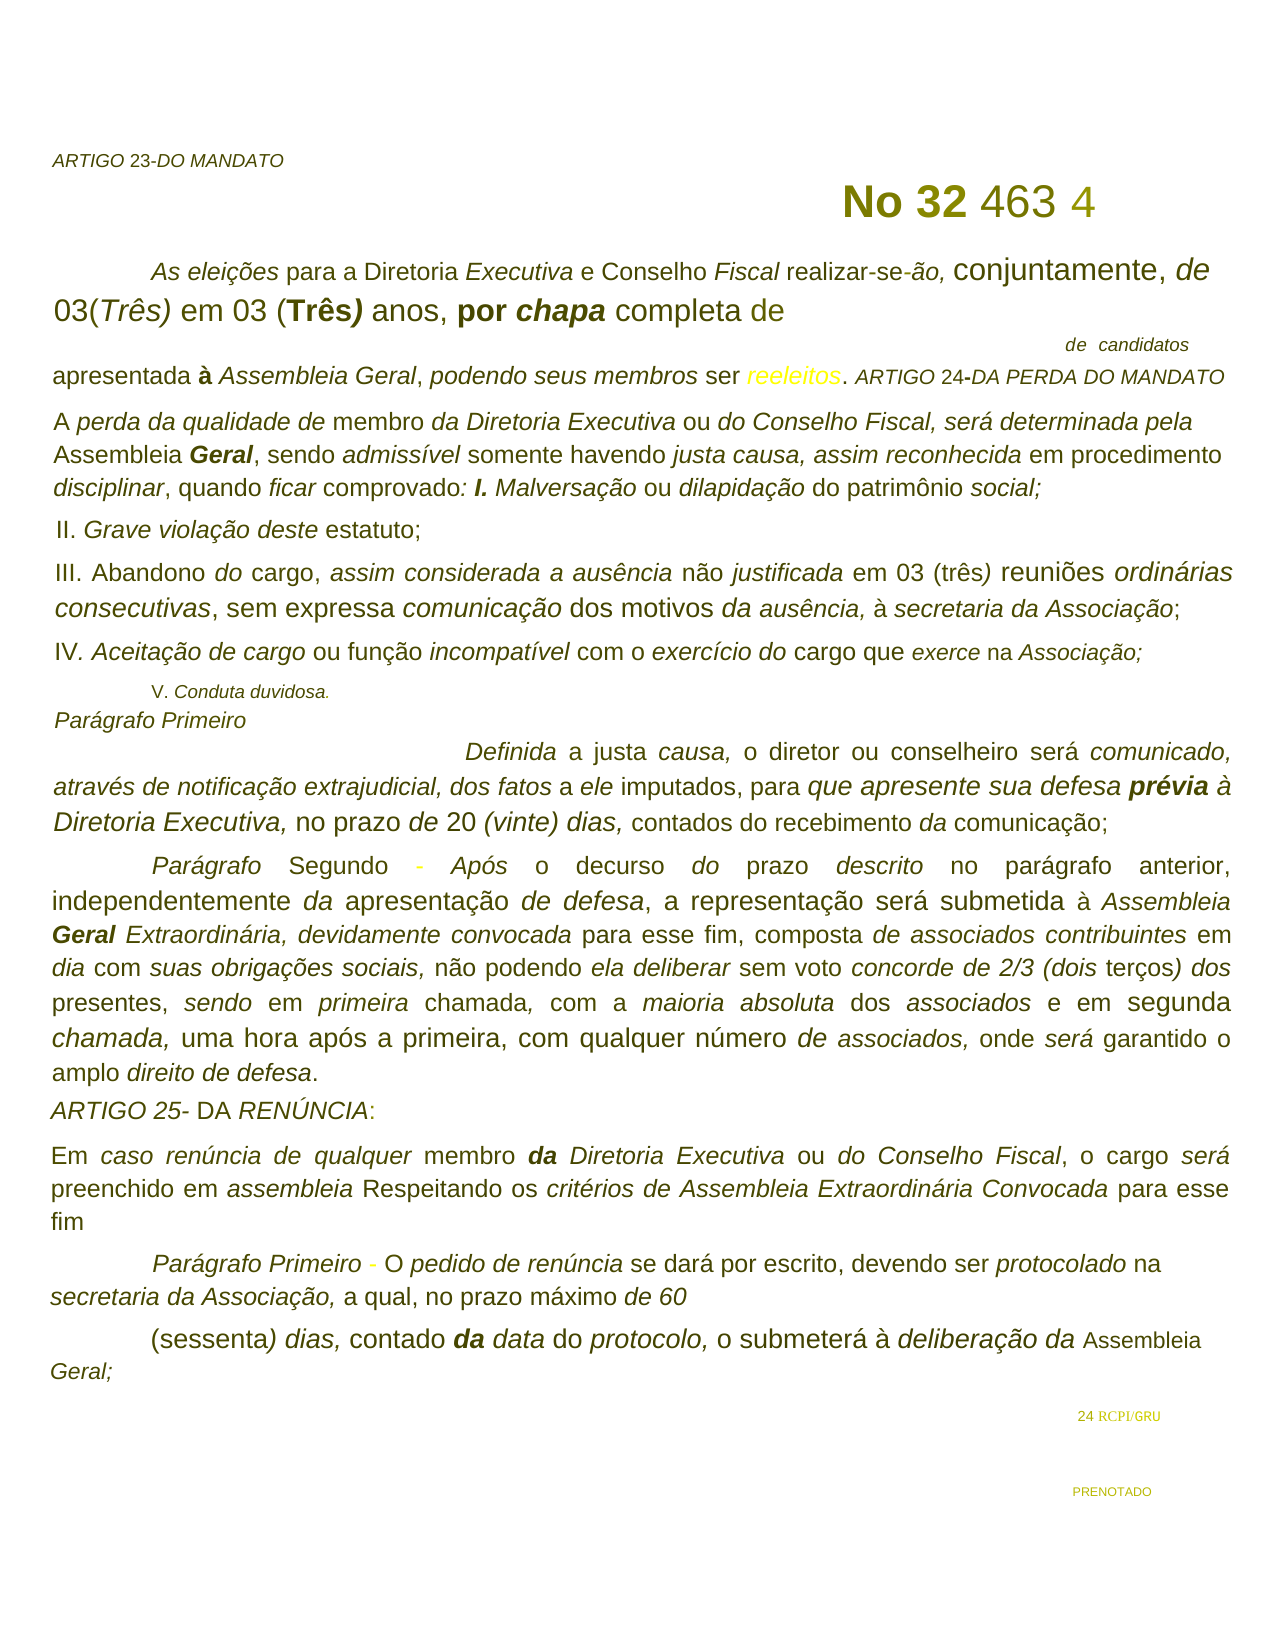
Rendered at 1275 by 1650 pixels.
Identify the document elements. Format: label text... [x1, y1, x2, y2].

text As eleições para a Diretoria Executiva e Conselho Fiscal realizar-se-ão, conjuntamente, de 03(Três) em 03 (Três) anos, por chapa completa de [53, 251, 1229, 328]
text No 32 463 4 [842, 175, 1155, 232]
text II. Grave violação deste estatuto; [56, 515, 572, 544]
text Em caso renúncia de qualquer membro da Diretoria Executiva ou do Conselho Fiscal, o cargo será preenchido em assembleia Respeitando os critérios de Assembleia Extraordinária Convocada para esse fim [51, 1141, 1230, 1236]
text (sessenta) dias, contado da data do protocolo, o submeterá à deliberação da Assembleia Geral; [50, 1323, 1230, 1384]
text Definida a justa causa, o diretor ou conselheiro será comunicado, através de notificação extrajudicial, dos fatos a ele imputados, para que apresente sua defesa prévia à Diretoria Executiva, no prazo de 20 (vinte) dias, contados do recebimento da comunicação; [53, 737, 1232, 837]
text V. Conduta duvidosa. Parágrafo Primeiro [54, 681, 406, 733]
text PRENOTADO [1072, 1484, 1234, 1499]
text IV. Aceitação de cargo ou função incompatível com o exercício do cargo que exerce na Associação; [54, 637, 1232, 666]
text ARTIGO 25- DA RENÚNCIA: [51, 1096, 485, 1125]
text de candidatos apresentada à Assembleia Geral, podendo seus membros ser reeleitos. ARTIGO 24-DA PERDA DO MANDATO [52, 333, 1232, 390]
text Parágrafo Primeiro - O pedido de renúncia se dará por escrito, devendo ser protocolado na secretaria da Associação, a qual, no prazo máximo de 60 [50, 1249, 1232, 1311]
text 24 RCPI/GRU [1077, 1408, 1244, 1426]
text III. Abandono do cargo, assim considerada a ausência não justificada em 03 (três) reuniões ordinárias consecutivas, sem expressa comunicação dos motivos da ausência, à secretaria da Associação; [54, 556, 1233, 623]
text A perda da qualidade de membro da Diretoria Executiva ou do Conselho Fiscal, será determinada pela Assembleia Geral, sendo admissível somente havendo justa causa, assim reconhecida em procedimento disciplinar, quando ficar comprovado: I. Malversação ou dilapidação do patrimônio social; [53, 407, 1233, 502]
text ARTIGO 23-DO MANDATO [52, 150, 482, 172]
text Parágrafo Segundo - Após o decurso do prazo descrito no parágrafo anterior, independentemente da apresentação de defesa, a representação será submetida à Assembleia Geral Extraordinária, devidamente convocada para esse fim, composta de associados contribuintes em dia com suas obrigações sociais, não podendo ela deliberar sem voto concorde de 2/3 (dois terços) dos presentes, sendo em primeira chamada, com a maioria absoluta dos associados e em segunda chamada, uma hora após a primeira, com qualquer número de associados, onde será garantido o amplo direito de defesa. [52, 851, 1231, 1087]
